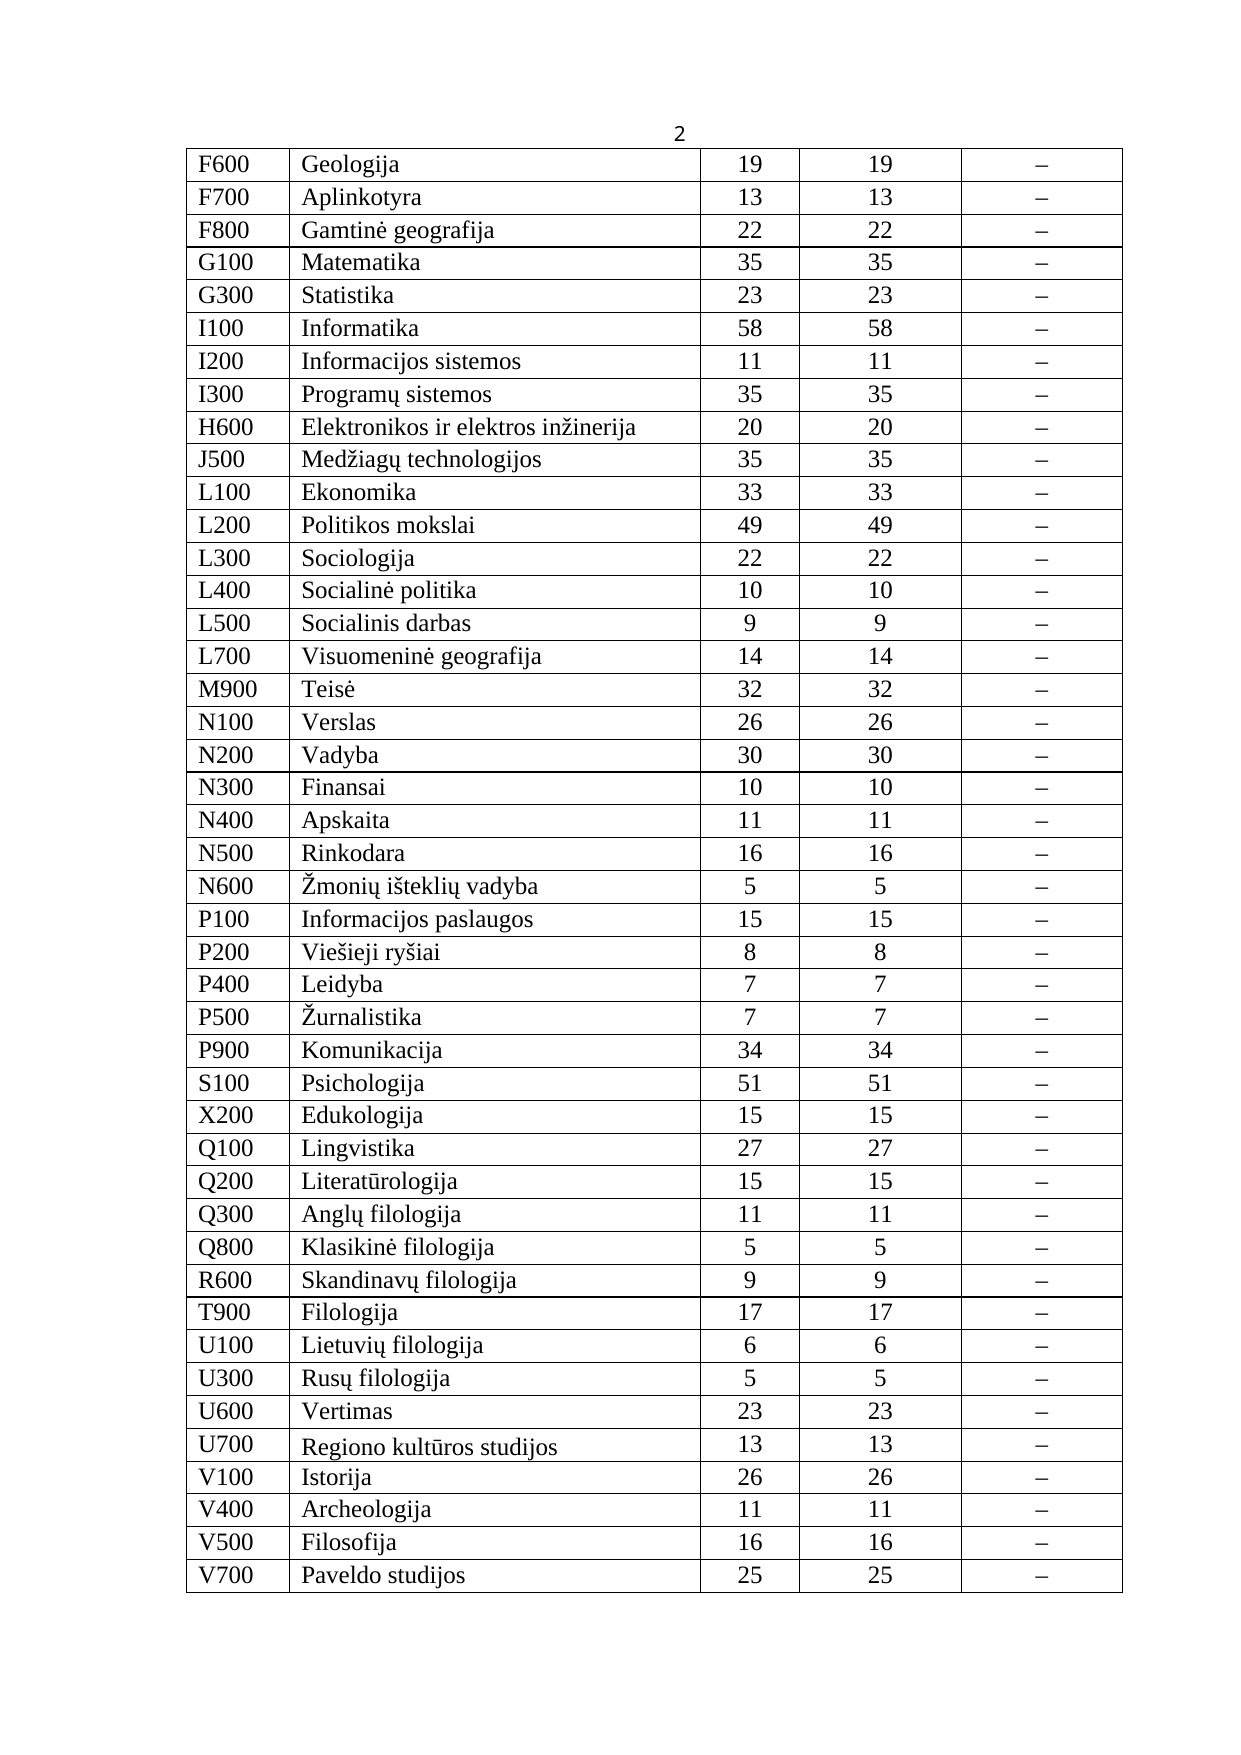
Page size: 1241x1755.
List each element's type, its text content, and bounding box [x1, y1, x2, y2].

table_cell 49 [800, 510, 961, 542]
table_cell 35 [701, 379, 799, 411]
table_cell 33 [701, 477, 799, 509]
table_cell V500 [187, 1527, 289, 1559]
table_cell Socialinė politika [290, 576, 700, 607]
table_cell Vadyba [290, 740, 700, 771]
table_cell – [962, 248, 1122, 279]
table_cell – [962, 1494, 1122, 1526]
table_cell – [962, 379, 1122, 411]
table_cell 13 [800, 1429, 961, 1461]
table_cell Komunikacija [290, 1035, 700, 1067]
table_cell N600 [187, 871, 289, 903]
table_cell 10 [800, 576, 961, 607]
table_cell I300 [187, 379, 289, 411]
table_cell 35 [800, 379, 961, 411]
table_cell Paveldo studijos [290, 1560, 700, 1592]
table_cell Klasikinė filologija [290, 1232, 700, 1264]
table_cell – [962, 444, 1122, 476]
table_cell – [962, 149, 1122, 181]
table_cell 8 [701, 937, 799, 968]
table_cell Regiono kultūros studijos [290, 1429, 700, 1461]
table_cell 7 [701, 1002, 799, 1034]
table_cell – [962, 1166, 1122, 1198]
table_cell 49 [701, 510, 799, 542]
table_cell 15 [701, 904, 799, 936]
table_cell Psichologija [290, 1068, 700, 1099]
table_cell 22 [701, 215, 799, 246]
table_cell 9 [701, 1265, 799, 1296]
table_cell – [962, 838, 1122, 870]
table_cell Q200 [187, 1166, 289, 1198]
table_cell Anglų filologija [290, 1199, 700, 1231]
table_cell N300 [187, 773, 289, 804]
table_cell 58 [800, 313, 961, 345]
table_cell – [962, 280, 1122, 312]
table_cell – [962, 510, 1122, 542]
table_cell 23 [701, 280, 799, 312]
table_cell Edukologija [290, 1101, 700, 1132]
table_cell 14 [701, 641, 799, 673]
table_cell Politikos mokslai [290, 510, 700, 542]
table_cell 26 [701, 707, 799, 739]
table_cell R600 [187, 1265, 289, 1296]
table_cell – [962, 215, 1122, 246]
table_cell 33 [800, 477, 961, 509]
table_cell 32 [701, 674, 799, 706]
table_cell 32 [800, 674, 961, 706]
table_cell 23 [800, 280, 961, 312]
table_cell – [962, 1462, 1122, 1493]
table_cell Socialinis darbas [290, 609, 700, 640]
table_cell 13 [701, 1429, 799, 1461]
table_cell Geologija [290, 149, 700, 181]
table_cell F800 [187, 215, 289, 246]
table_cell – [962, 1232, 1122, 1264]
table_cell Žurnalistika [290, 1002, 700, 1034]
table_cell 11 [701, 1494, 799, 1526]
table_cell 26 [701, 1462, 799, 1493]
table_cell 5 [800, 871, 961, 903]
table_cell Istorija [290, 1462, 700, 1493]
table_cell 15 [701, 1101, 799, 1132]
table_cell – [962, 773, 1122, 804]
table_cell Q800 [187, 1232, 289, 1264]
table_cell 35 [800, 444, 961, 476]
table_cell Skandinavų filologija [290, 1265, 700, 1296]
table_cell 30 [701, 740, 799, 771]
table_cell Teisė [290, 674, 700, 706]
table_cell 35 [701, 444, 799, 476]
table_cell 15 [800, 904, 961, 936]
table_cell 9 [800, 1265, 961, 1296]
table_cell 25 [701, 1560, 799, 1592]
table_cell 15 [701, 1166, 799, 1198]
table_cell Informacijos sistemos [290, 346, 700, 378]
table_cell 35 [800, 248, 961, 279]
table_cell Medžiagų technologijos [290, 444, 700, 476]
table_cell – [962, 871, 1122, 903]
table_cell L500 [187, 609, 289, 640]
table_cell – [962, 805, 1122, 837]
table_cell 11 [701, 805, 799, 837]
table_cell 7 [800, 969, 961, 1001]
table_cell 5 [701, 1363, 799, 1395]
table_cell – [962, 641, 1122, 673]
table_cell U700 [187, 1429, 289, 1461]
table_cell Rusų filologija [290, 1363, 700, 1395]
table_cell – [962, 346, 1122, 378]
table_cell L200 [187, 510, 289, 542]
table_cell M900 [187, 674, 289, 706]
table_cell 9 [800, 609, 961, 640]
table_cell L300 [187, 543, 289, 574]
table_cell 13 [800, 182, 961, 214]
table_cell P500 [187, 1002, 289, 1034]
table_cell 7 [701, 969, 799, 1001]
table_cell S100 [187, 1068, 289, 1099]
table_cell – [962, 1363, 1122, 1395]
table_cell – [962, 1429, 1122, 1461]
table_cell 7 [800, 1002, 961, 1034]
table_cell 27 [701, 1134, 799, 1165]
table_cell – [962, 609, 1122, 640]
table_cell 14 [800, 641, 961, 673]
table_cell Aplinkotyra [290, 182, 700, 214]
table_cell L400 [187, 576, 289, 607]
table_cell 10 [701, 576, 799, 607]
table_cell T900 [187, 1298, 289, 1329]
table_cell – [962, 937, 1122, 968]
table_cell Statistika [290, 280, 700, 312]
table_cell 16 [800, 1527, 961, 1559]
table_cell Q300 [187, 1199, 289, 1231]
table_cell Rinkodara [290, 838, 700, 870]
table_cell 15 [800, 1101, 961, 1132]
table_cell V700 [187, 1560, 289, 1592]
table_cell P200 [187, 937, 289, 968]
table_cell – [962, 313, 1122, 345]
table_cell 11 [701, 346, 799, 378]
table_cell 25 [800, 1560, 961, 1592]
table_cell F600 [187, 149, 289, 181]
table_cell 9 [701, 609, 799, 640]
table_cell V400 [187, 1494, 289, 1526]
table_cell G100 [187, 248, 289, 279]
table_cell U600 [187, 1396, 289, 1428]
table_cell 51 [800, 1068, 961, 1099]
table_cell – [962, 904, 1122, 936]
table_cell 22 [800, 543, 961, 574]
table_cell 15 [800, 1166, 961, 1198]
table_cell Viešieji ryšiai [290, 937, 700, 968]
table_cell Elektronikos ir elektros inžinerija [290, 412, 700, 443]
table_cell – [962, 543, 1122, 574]
table_cell – [962, 969, 1122, 1001]
table_cell – [962, 1560, 1122, 1592]
table_cell 20 [800, 412, 961, 443]
table_cell N200 [187, 740, 289, 771]
table_cell Finansai [290, 773, 700, 804]
table_cell 22 [800, 215, 961, 246]
table_cell 34 [800, 1035, 961, 1067]
table_cell N400 [187, 805, 289, 837]
table_cell Ekonomika [290, 477, 700, 509]
table_cell 16 [701, 1527, 799, 1559]
table_cell 30 [800, 740, 961, 771]
table_cell 11 [701, 1199, 799, 1231]
table_cell Matematika [290, 248, 700, 279]
table_cell – [962, 1035, 1122, 1067]
table_cell Sociologija [290, 543, 700, 574]
table_cell 6 [800, 1330, 961, 1362]
table_cell – [962, 1101, 1122, 1132]
table_cell 19 [701, 149, 799, 181]
table_cell 51 [701, 1068, 799, 1099]
table_cell L700 [187, 641, 289, 673]
table_cell Leidyba [290, 969, 700, 1001]
table_cell I100 [187, 313, 289, 345]
table_cell – [962, 576, 1122, 607]
table_cell – [962, 1527, 1122, 1559]
table_cell H600 [187, 412, 289, 443]
table_cell 16 [800, 838, 961, 870]
table_cell 5 [800, 1232, 961, 1264]
table_cell 58 [701, 313, 799, 345]
table_cell L100 [187, 477, 289, 509]
table_cell 5 [701, 871, 799, 903]
table_cell Programų sistemos [290, 379, 700, 411]
table_cell – [962, 1330, 1122, 1362]
table_cell 10 [701, 773, 799, 804]
table_cell 26 [800, 707, 961, 739]
table_cell 23 [701, 1396, 799, 1428]
table_cell F700 [187, 182, 289, 214]
table_cell V100 [187, 1462, 289, 1493]
table_cell 20 [701, 412, 799, 443]
table_cell – [962, 1265, 1122, 1296]
table_cell 19 [800, 149, 961, 181]
table_cell 5 [800, 1363, 961, 1395]
table_cell 6 [701, 1330, 799, 1362]
table_cell P100 [187, 904, 289, 936]
table_cell 11 [800, 1199, 961, 1231]
table_cell Lietuvių filologija [290, 1330, 700, 1362]
table_cell Lingvistika [290, 1134, 700, 1165]
table_cell Verslas [290, 707, 700, 739]
table_cell – [962, 740, 1122, 771]
table_cell 13 [701, 182, 799, 214]
table_cell Filologija [290, 1298, 700, 1329]
table_cell – [962, 674, 1122, 706]
table_cell 10 [800, 773, 961, 804]
table_cell N500 [187, 838, 289, 870]
table_cell N100 [187, 707, 289, 739]
table_cell Filosofija [290, 1527, 700, 1559]
table_cell 11 [800, 805, 961, 837]
table_cell Žmonių išteklių vadyba [290, 871, 700, 903]
table_cell – [962, 477, 1122, 509]
table_cell Literatūrologija [290, 1166, 700, 1198]
table_cell P400 [187, 969, 289, 1001]
table_cell 34 [701, 1035, 799, 1067]
table_cell P900 [187, 1035, 289, 1067]
table_cell – [962, 707, 1122, 739]
table_cell J500 [187, 444, 289, 476]
table_cell 27 [800, 1134, 961, 1165]
table_cell 35 [701, 248, 799, 279]
table_cell 11 [800, 1494, 961, 1526]
table_cell 8 [800, 937, 961, 968]
table_cell – [962, 1298, 1122, 1329]
table_cell Informacijos paslaugos [290, 904, 700, 936]
table_cell – [962, 412, 1122, 443]
table_cell 17 [701, 1298, 799, 1329]
table_cell 22 [701, 543, 799, 574]
table_cell 17 [800, 1298, 961, 1329]
table_cell Vertimas [290, 1396, 700, 1428]
table_cell U300 [187, 1363, 289, 1395]
table_cell Visuomeninė geografija [290, 641, 700, 673]
table_cell Q100 [187, 1134, 289, 1165]
table_cell 16 [701, 838, 799, 870]
table_cell U100 [187, 1330, 289, 1362]
table_cell I200 [187, 346, 289, 378]
table_cell – [962, 1068, 1122, 1099]
table_cell G300 [187, 280, 289, 312]
table_cell 26 [800, 1462, 961, 1493]
table_cell Informatika [290, 313, 700, 345]
table_cell – [962, 1396, 1122, 1428]
table_cell – [962, 1134, 1122, 1165]
table_cell – [962, 182, 1122, 214]
table_cell X200 [187, 1101, 289, 1132]
table_cell – [962, 1199, 1122, 1231]
table_cell 11 [800, 346, 961, 378]
table_cell Gamtinė geografija [290, 215, 700, 246]
table_cell 23 [800, 1396, 961, 1428]
table_cell – [962, 1002, 1122, 1034]
table_cell Archeologija [290, 1494, 700, 1526]
table_cell 5 [701, 1232, 799, 1264]
table_cell Apskaita [290, 805, 700, 837]
